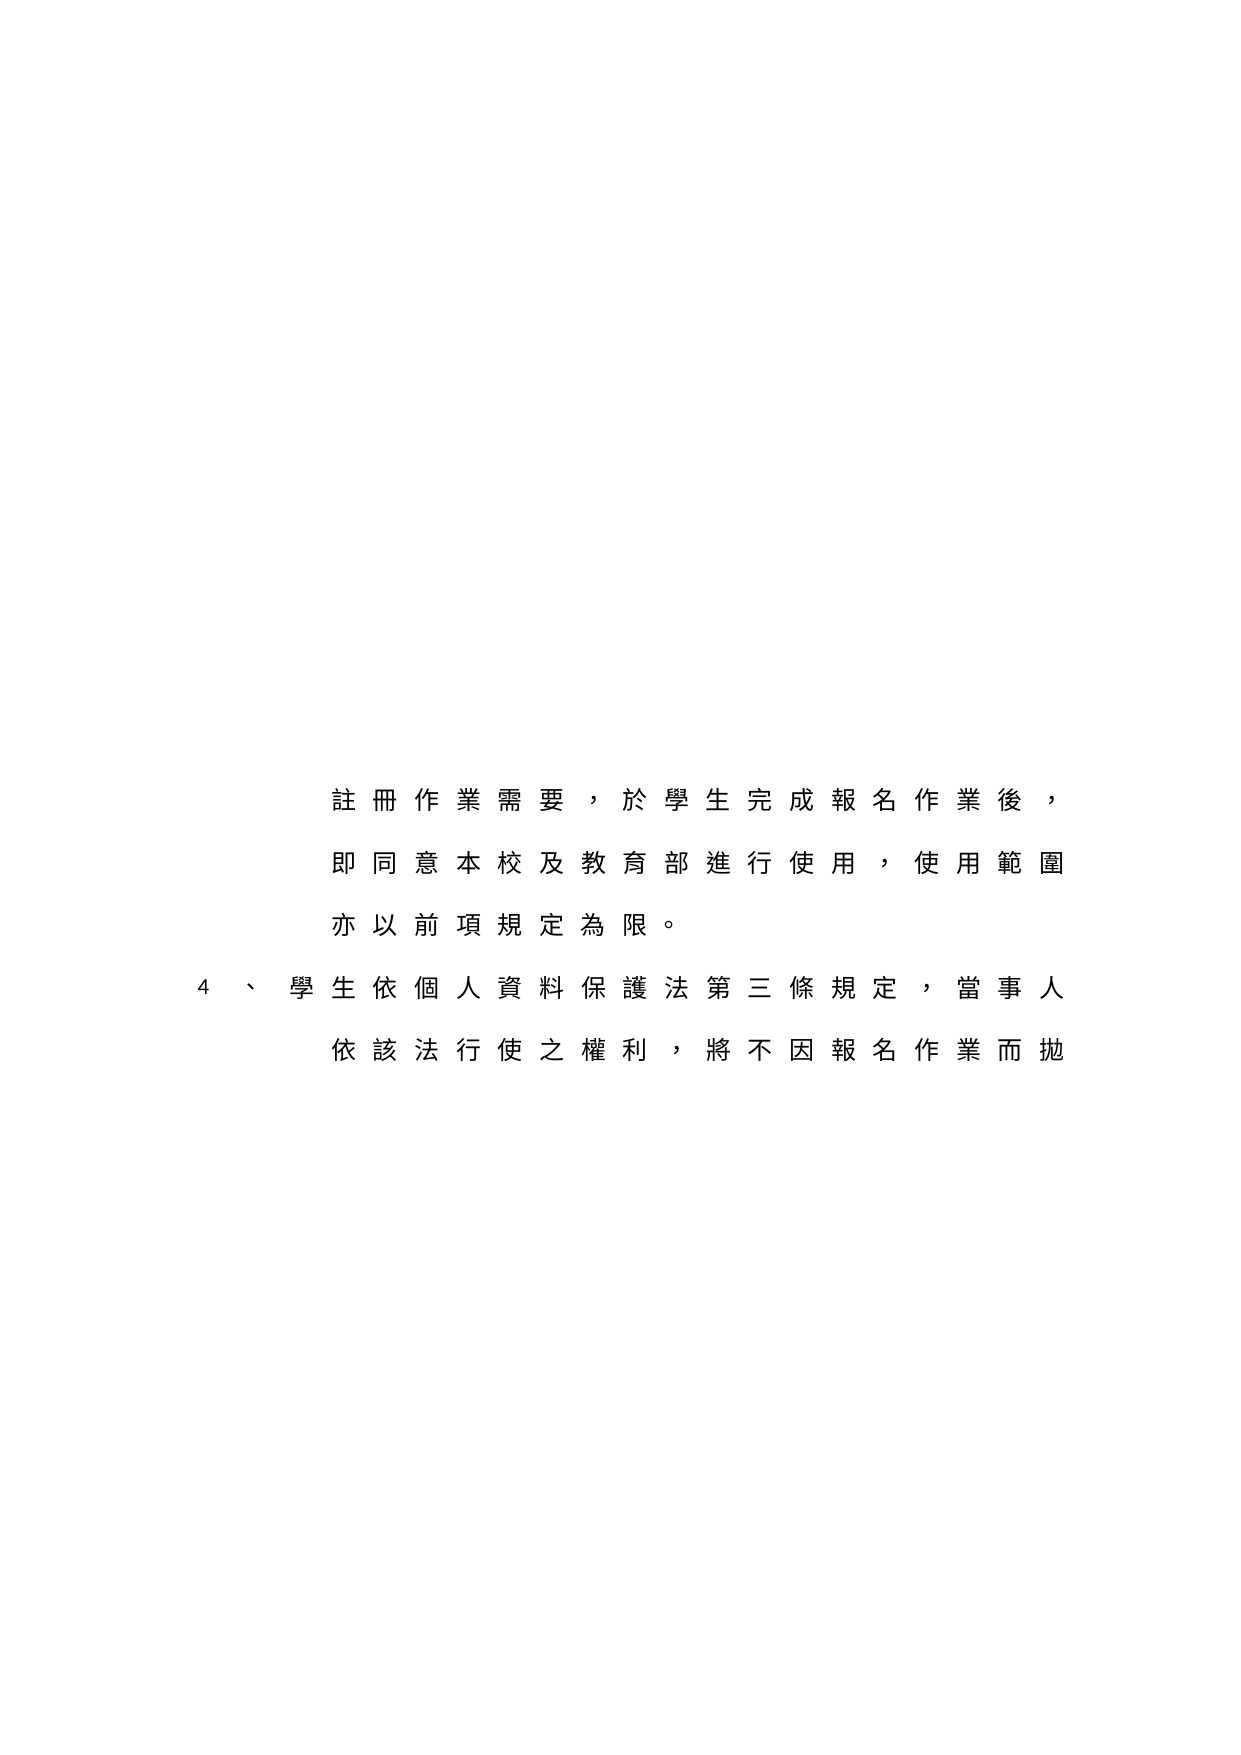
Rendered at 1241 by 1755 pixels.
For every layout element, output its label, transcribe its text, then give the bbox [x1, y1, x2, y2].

list 註冊作業需要，於學生完成報名作業後，即同意本校及教育部進行使用，使用範圍亦以前項規定為限。 [197, 757, 1072, 945]
list 學生依個人資料保護法第三條規定，當事人依該法行使之權利，將不因報名作業而拋棄或限制，惟考量招生作業之公平性，學生報名之相關證明文件應於報名時一併提出，完成報名作業後不得要求補件、修改或替換，未附證明文件或證明書中各欄填寫不全者，一律不予採認，所繳報名費用及相關證明文件亦不退還。若學生不提供前開各項相關資料，本校將無法進行該學生之甄選、錄取等相關作業，請特別注意。 [197, 945, 1072, 1070]
